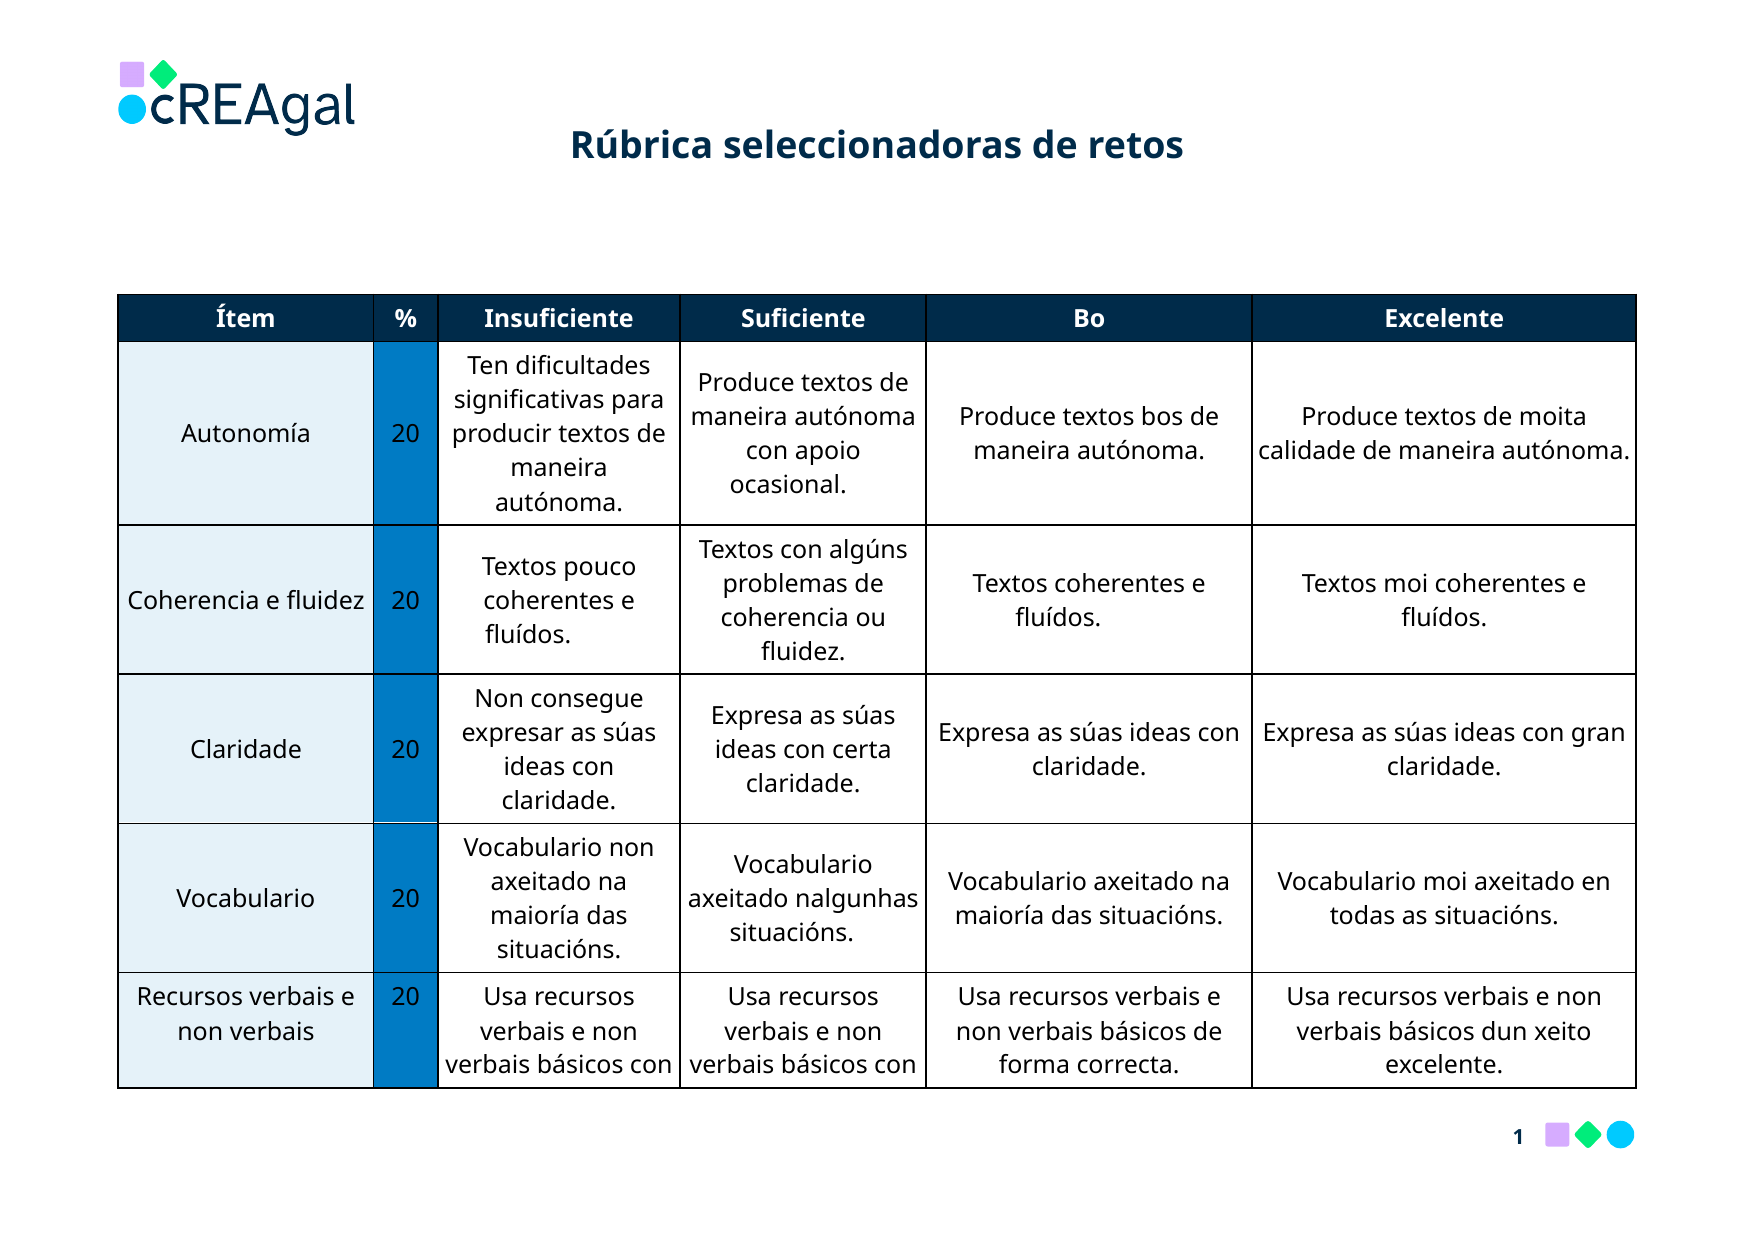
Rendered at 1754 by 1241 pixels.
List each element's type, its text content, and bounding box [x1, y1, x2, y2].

table_cell Coherencia e fluidez [119, 526, 373, 673]
table_cell Autonomía [119, 342, 373, 524]
table_cell Non consegue expresar as súas ideas con claridade. [439, 675, 679, 822]
table_cell Textos pouco coherentes e fluídos. [439, 526, 679, 673]
table_header Bo [927, 295, 1251, 341]
table_header % [374, 295, 437, 341]
table_header Suficiente [681, 295, 925, 341]
table_cell Expresa as súas ideas con certa claridade. [681, 675, 925, 822]
table_cell Produce textos bos de maneira autónoma. [927, 342, 1251, 524]
table_cell Vocabulario axeitado nalgunhas situacións. [681, 824, 925, 972]
table_cell Vocabulario [119, 824, 373, 972]
table_cell Claridade [119, 675, 373, 822]
table_cell Usa recursos verbais e non verbais básicos dun xeito excelente. [1253, 973, 1635, 1087]
picture [118, 60, 355, 136]
table_cell Produce textos de moita calidade de maneira autónoma. [1253, 342, 1635, 524]
table_cell Expresa as súas ideas con gran claridade. [1253, 675, 1635, 822]
table_cell 20 [374, 973, 437, 1087]
table_cell Produce textos de maneira autónoma con apoio ocasional. [681, 342, 925, 524]
table_header Insuficiente [439, 295, 679, 341]
table_cell Textos con algúns problemas de coherencia ou fluidez. [681, 526, 925, 673]
table_cell Usa recursos verbais e non verbais básicos con [681, 973, 925, 1087]
table_cell 20 [374, 824, 437, 972]
table_cell Vocabulario moi axeitado en todas as situacións. [1253, 824, 1635, 972]
table_cell Textos coherentes e fluídos. [927, 526, 1251, 673]
table_cell Vocabulario non axeitado na maioría das situacións. [439, 824, 679, 972]
table_cell Vocabulario axeitado na maioría das situacións. [927, 824, 1251, 972]
table_cell Textos moi coherentes e fluídos. [1253, 526, 1635, 673]
table_cell Recursos verbais e non verbais [119, 973, 373, 1087]
table_cell 20 [374, 675, 437, 822]
table_cell Usa recursos verbais e non verbais básicos de forma correcta. [927, 973, 1251, 1087]
table_header Ítem [119, 295, 373, 341]
table_cell Ten dificultades significativas para producir textos de maneira autónoma. [439, 342, 679, 524]
table_cell 20 [374, 526, 437, 673]
table_cell Usa recursos verbais e non verbais básicos con [439, 973, 679, 1087]
table_cell Expresa as súas ideas con claridade. [927, 675, 1251, 822]
table_header Excelente [1253, 295, 1635, 341]
table_cell 20 [374, 342, 437, 524]
